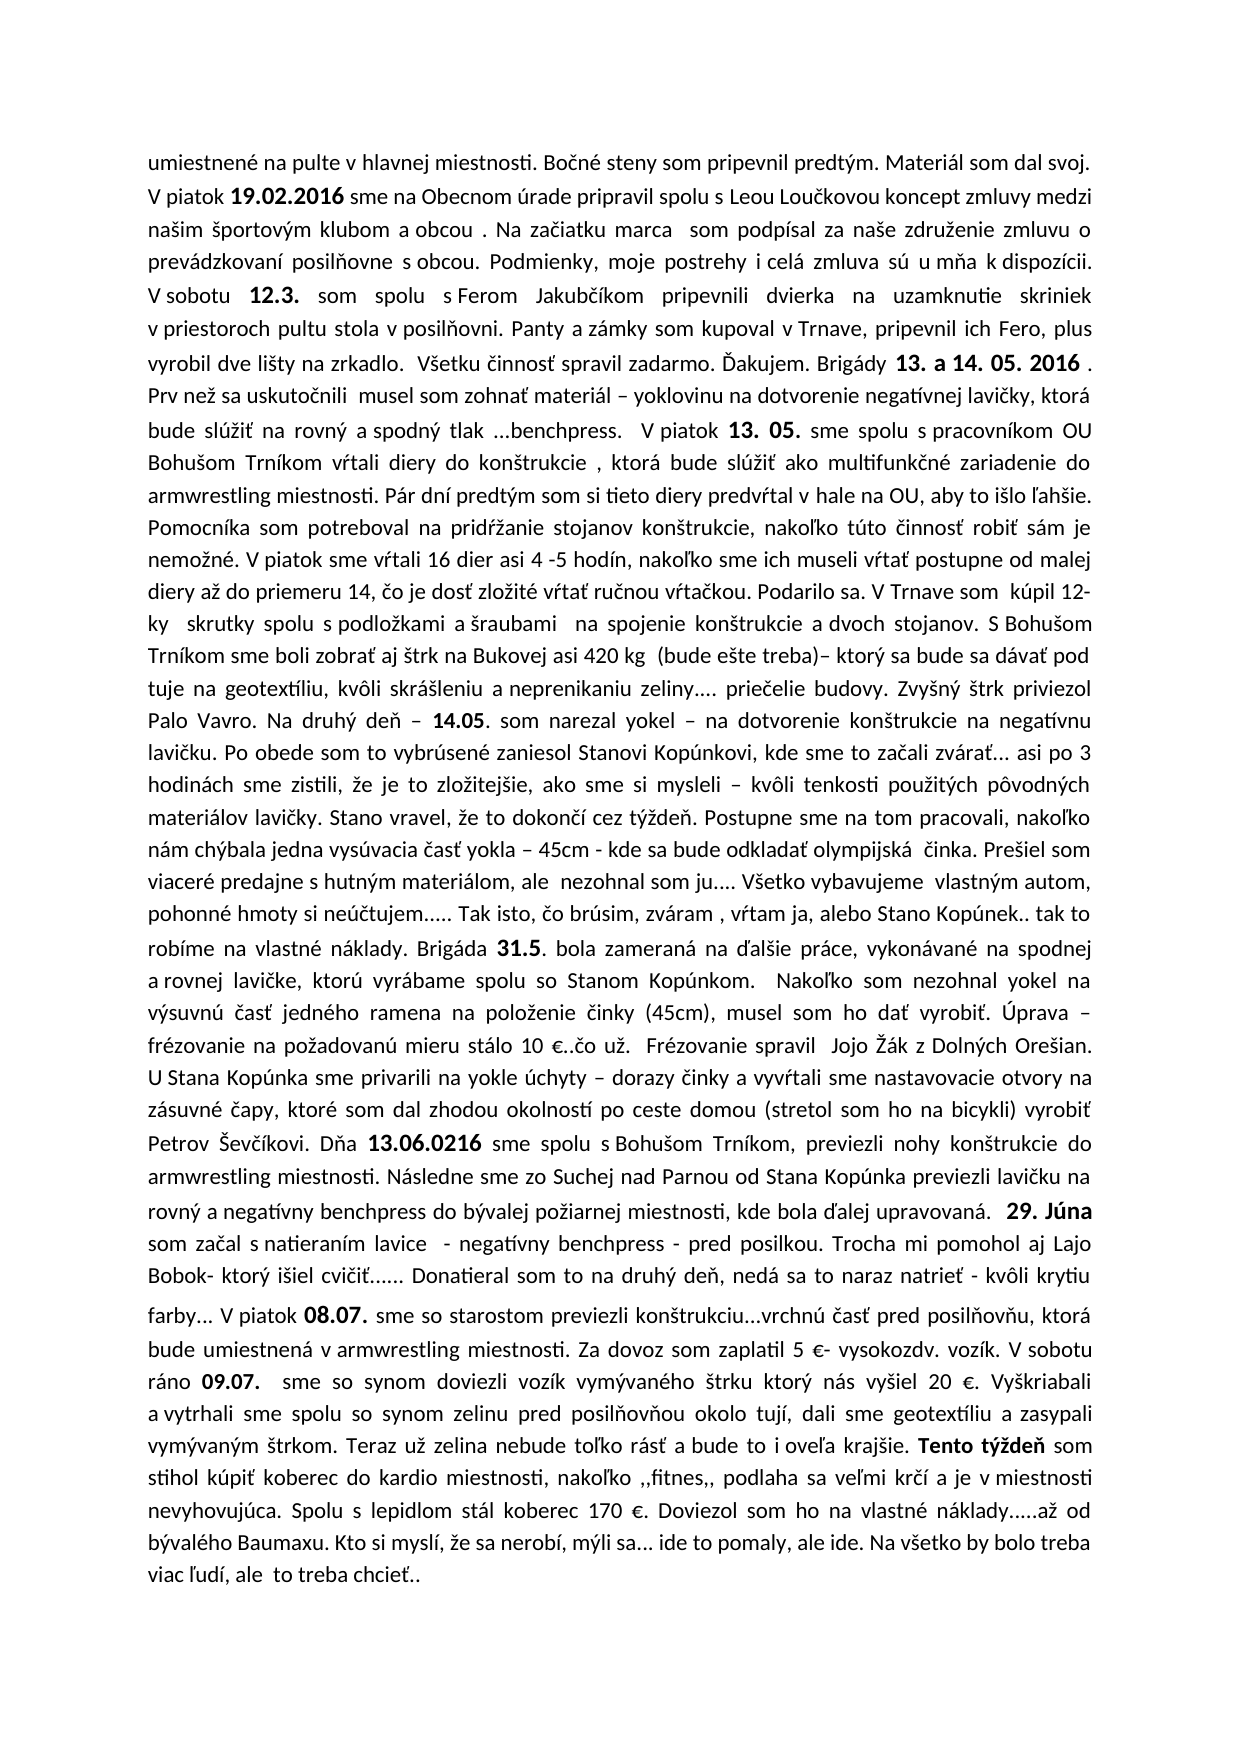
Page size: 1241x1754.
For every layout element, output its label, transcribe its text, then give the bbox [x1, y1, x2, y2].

text umiestnené na pulte v hlavnej miestnosti. Bočné steny som pripevnil predtým. Materiál som dal svoj. V piatok 19.02.2016 sme na Obecnom úrade pripravil spolu s Leou Loučkovou koncept zmluvy medzi našim športovým klubom a obcou . Na začiatku marca som podpísal za naše združenie zmluvu o prevádzkovaní posilňovne s obcou. Podmienky, moje postrehy i celá zmluva sú u mňa k dispozícii. V sobotu 12.3. som spolu s Ferom Jakubčíkom pripevnili dvierka na uzamknutie skriniek v priestoroch pultu stola v posilňovni. Panty a zámky som kupoval v Trnave, pripevnil ich Fero, plus vyrobil dve lišty na zrkadlo. Všetku činnosť spravil zadarmo. Ďakujem. Brigády 13. a 14. 05. 2016 . Prv než sa uskutočnili musel som zohnať materiál – yoklovinu na dotvorenie negatívnej lavičky, ktorá bude slúžiť na rovný a spodný tlak ...benchpress. V piatok 13. 05. sme spolu s pracovníkom OU Bohušom Trníkom vŕtali diery do konštrukcie , ktorá bude slúžiť ako multifunkčné zariadenie do armwrestling miestnosti. Pár dní predtým som si tieto diery predvŕtal v hale na OU, aby to išlo ľahšie. Pomocníka som potreboval na pridŕžanie stojanov konštrukcie, nakoľko túto činnosť robiť sám je nemožné. V piatok sme vŕtali 16 dier asi 4 -5 hodín, nakoľko sme ich museli vŕtať postupne od malej diery až do priemeru 14, čo je dosť zložité vŕtať ručnou vŕtačkou. Podarilo sa. V Trnave som kúpil 12-ky skrutky spolu s podložkami a šraubami na spojenie konštrukcie a dvoch stojanov. S Bohušom Trníkom sme boli zobrať aj štrk na Bukovej asi 420 kg (bude ešte treba)– ktorý sa bude sa dávať pod tuje na geotextíliu, kvôli skrášleniu a neprenikaniu zeliny.... priečelie budovy. Zvyšný štrk priviezol Palo Vavro. Na druhý deň – 14.05. som narezal yokel – na dotvorenie konštrukcie na negatívnu lavičku. Po obede som to vybrúsené zaniesol Stanovi Kopúnkovi, kde sme to začali zvárať... asi po 3 hodinách sme zistili, že je to zložitejšie, ako sme si mysleli – kvôli tenkosti použitých pôvodných materiálov lavičky. Stano vravel, že to dokončí cez týždeň. Postupne sme na tom pracovali, nakoľko nám chýbala jedna vysúvacia časť yokla – 45cm - kde sa bude odkladať olympijská činka. Prešiel som viaceré predajne s hutným materiálom, ale nezohnal som ju.... Všetko vybavujeme vlastným autom, pohonné hmoty si neúčtujem..... Tak isto, čo brúsim, zváram , vŕtam ja, alebo Stano Kopúnek.. tak to robíme na vlastné náklady. Brigáda 31.5. bola zameraná na ďalšie práce, vykonávané na spodnej a rovnej lavičke, ktorú vyrábame spolu so Stanom Kopúnkom. Nakoľko som nezohnal yokel na výsuvnú časť jedného ramena na položenie činky (45cm), musel som ho dať vyrobiť. Úprava – frézovanie na požadovanú mieru stálo 10 €..čo už. Frézovanie spravil Jojo Žák z Dolných Orešian. U Stana Kopúnka sme privarili na yokle úchyty – dorazy činky a vyvŕtali sme nastavovacie otvory na zásuvné čapy, ktoré som dal zhodou okolností po ceste domou (stretol som ho na bicykli) vyrobiť Petrov Ševčíkovi. Dňa 13.06.0216 sme spolu s Bohušom Trníkom, previezli nohy konštrukcie do armwrestling miestnosti. Následne sme zo Suchej nad Parnou od Stana Kopúnka previezli lavičku na rovný a negatívny benchpress do bývalej požiarnej miestnosti, kde bola ďalej upravovaná. 29. Júna som začal s natieraním lavice - negatívny benchpress - pred posilkou. Trocha mi pomohol aj Lajo Bobok- ktorý išiel cvičiť...... Donatieral som to na druhý deň, nedá sa to naraz natrieť - kvôli krytiu farby... V piatok 08.07. sme so starostom previezli konštrukciu...vrchnú časť pred posilňovňu, ktorá bude umiestnená v armwrestling miestnosti. Za dovoz som zaplatil 5 €- vysokozdv. vozík. V sobotu ráno 09.07. sme so synom doviezli vozík vymývaného štrku ktorý nás vyšiel 20 €. Vyškriabali a vytrhali sme spolu so synom zelinu pred posilňovňou okolo tují, dali sme geotextíliu a zasypali vymývaným štrkom. Teraz už zelina nebude toľko rásť a bude to i oveľa krajšie. Tento týždeň som stihol kúpiť koberec do kardio miestnosti, nakoľko ,,fitnes,, podlaha sa veľmi krčí a je v miestnosti nevyhovujúca. Spolu s lepidlom stál koberec 170 €. Doviezol som ho na vlastné náklady.....až od bývalého Baumaxu. Kto si myslí, že sa nerobí, mýli sa... ide to pomaly, ale ide. Na všetko by bolo treba viac ľudí, ale to treba chcieť.. [148, 148, 1093, 1588]
